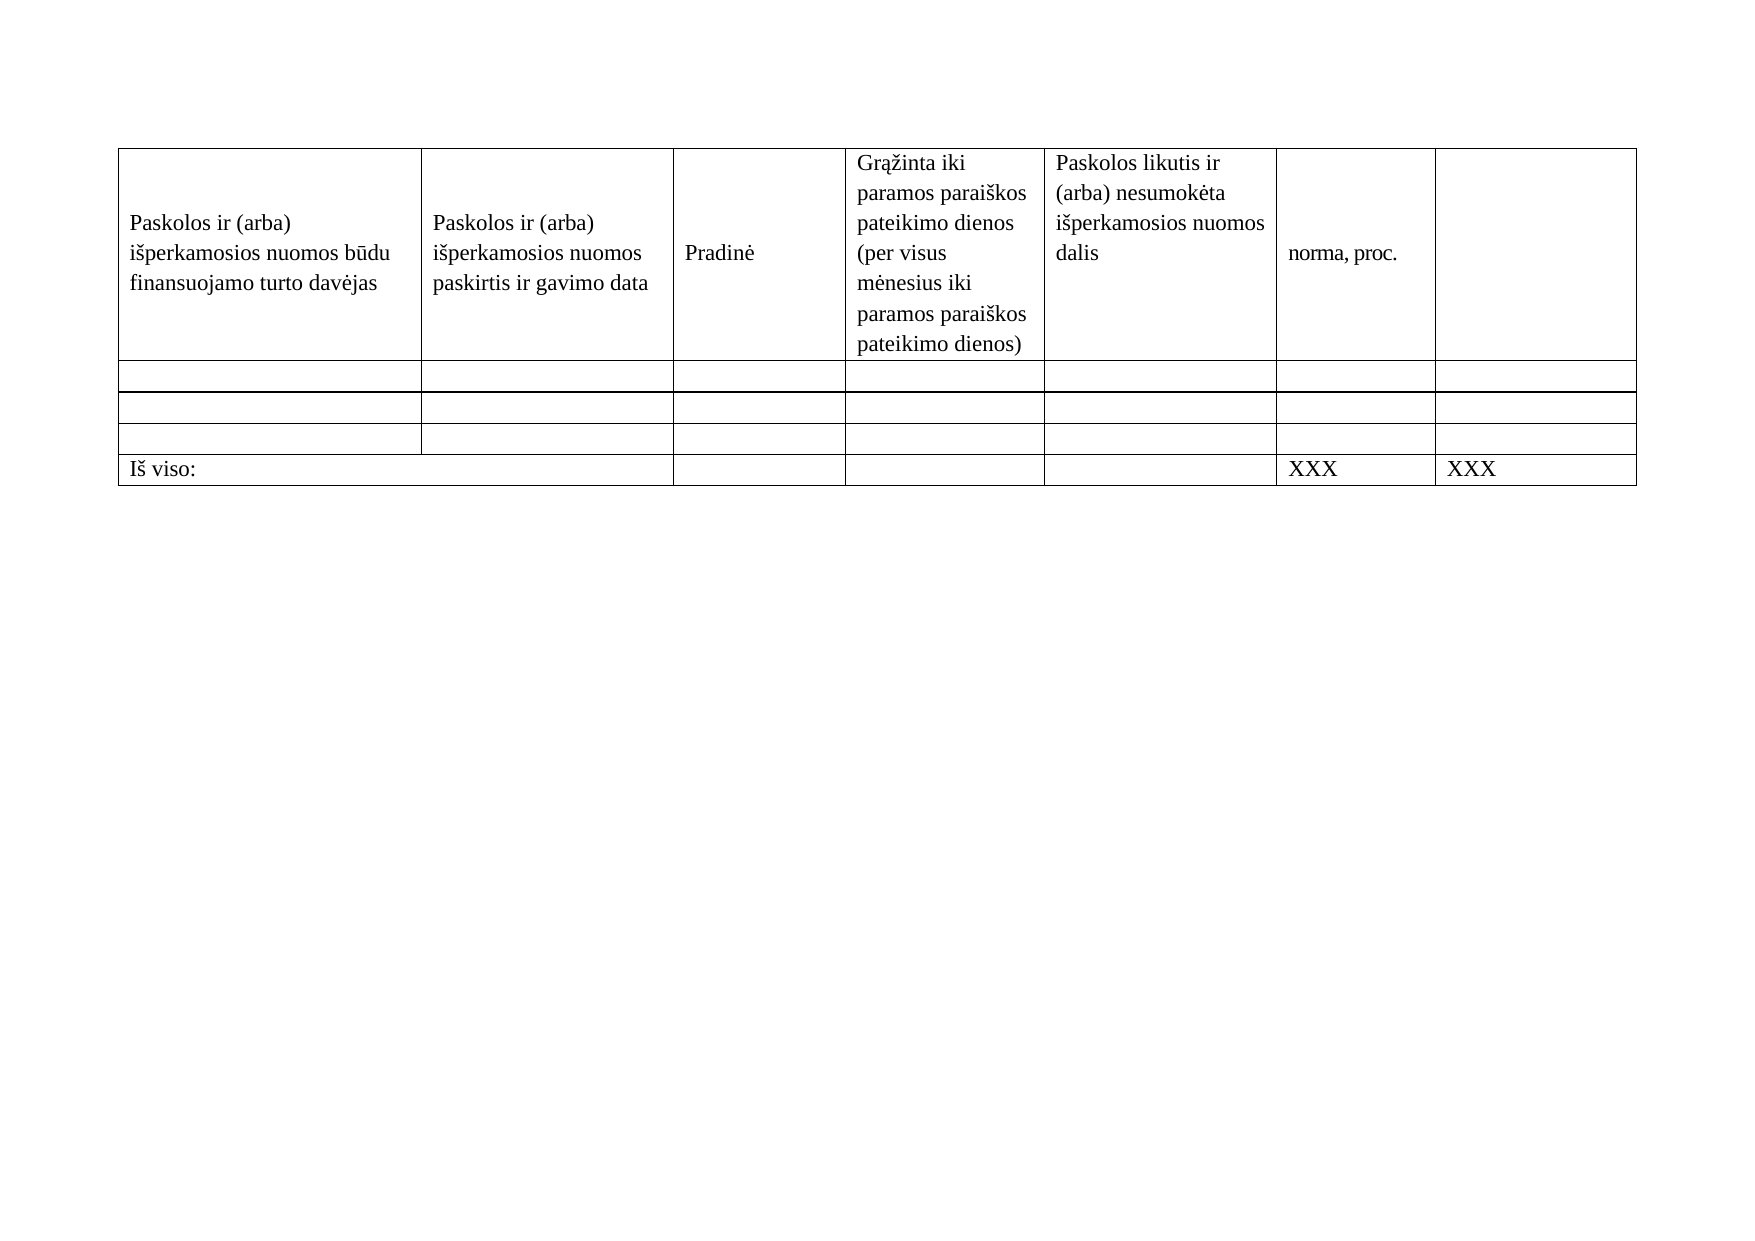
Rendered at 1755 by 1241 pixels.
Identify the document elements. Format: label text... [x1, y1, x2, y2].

table_cell [846, 455, 1044, 485]
table_cell [1045, 455, 1276, 485]
table_cell [1277, 393, 1435, 423]
table_cell [846, 361, 1044, 391]
table_header Paskolos ir (arba) išperkamosios nuomos paskirtis ir gavimo data [422, 149, 673, 360]
table_cell Grąžinta iki paramos paraiškos pateikimo dienos (per visus mėnesius iki paramos paraiškos pateikimo dienos) [846, 149, 1044, 360]
table_cell [846, 393, 1044, 423]
table_cell [674, 455, 845, 485]
table_cell [422, 424, 673, 454]
table_cell [1277, 424, 1435, 454]
table_cell [1045, 393, 1276, 423]
table_header norma, proc. [1277, 149, 1435, 360]
table_cell [1436, 393, 1636, 423]
table_cell XXX [1277, 455, 1435, 485]
table_cell Pradinė [674, 149, 845, 360]
table_cell [119, 393, 421, 423]
table_cell Iš viso: [119, 455, 673, 485]
table_cell [422, 361, 673, 391]
table_cell [119, 361, 421, 391]
table_cell [1436, 361, 1636, 391]
table_cell [1045, 361, 1276, 391]
table_cell [674, 393, 845, 423]
table_cell Paskolos likutis ir (arba) nesumokėta išperkamosios nuomos dalis [1045, 149, 1276, 360]
table_cell [1436, 424, 1636, 454]
table_header Paskolos ir (arba) išperkamosios nuomos būdu finansuojamo turto davėjas [119, 149, 421, 360]
table_cell [674, 424, 845, 454]
table_cell [674, 361, 845, 391]
table_cell [422, 393, 673, 423]
table_cell [119, 424, 421, 454]
table_cell [1277, 361, 1435, 391]
table_cell [846, 424, 1044, 454]
table_cell XXX [1436, 455, 1636, 485]
table_header [1436, 149, 1636, 360]
table_cell [1045, 424, 1276, 454]
